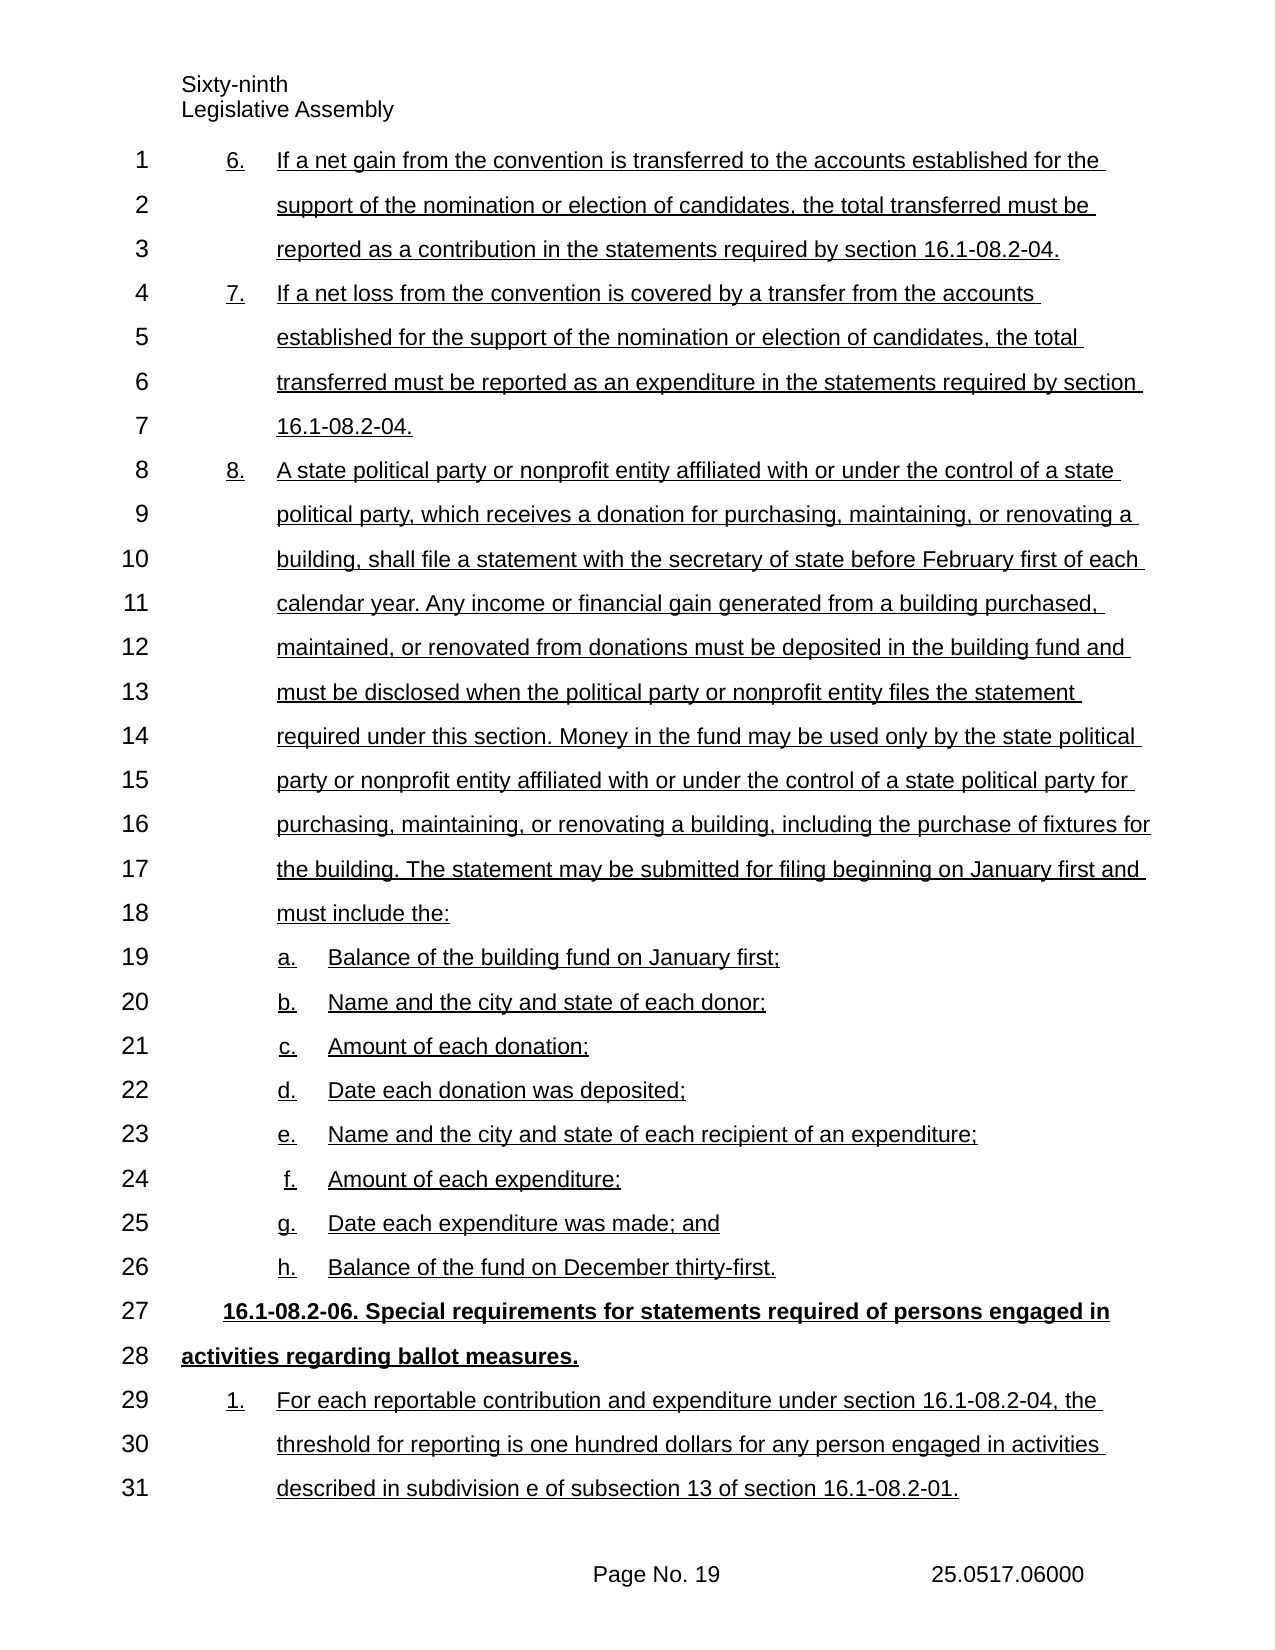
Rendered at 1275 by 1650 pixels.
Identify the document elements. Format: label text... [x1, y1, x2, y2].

text a. Balance of the building fund on January first; [181, 930, 1154, 974]
text c. Amount of each donation; [181, 1019, 1154, 1063]
text 1. For each reportable contribution and expenditure under section 16.1‑08.2‑04, the threshold for reporting is one hundred dollars for any person engaged in activities described in subdivision e of subsection 13 of section 16.1‑08.2‑01. [181, 1373, 1154, 1506]
text 6. If a net gain from the convention is transferred to the accounts established for the support of the nomination or election of candidates, the total transferred must be reported as a contribution in the statements required by section 16.1‑08.2‑04. [181, 133, 1154, 266]
text f. Amount of each expenditure; [181, 1152, 1154, 1196]
text b. Name and the city and state of each donor; [181, 974, 1154, 1019]
subtitle 16.1‑08.2‑06. Special requirements for statements required of persons engaged in [181, 1284, 1154, 1329]
subtitle activities regarding ballot measures. [181, 1329, 1154, 1373]
text 7. If a net loss from the convention is covered by a transfer from the accounts established for the support of the nomination or election of candidates, the total transferred must be reported as an expenditure in the statements required by section 16.1‑08.2‑04. [181, 266, 1154, 443]
text e. Name and the city and state of each recipient of an expenditure; [181, 1107, 1154, 1152]
text h. Balance of the fund on December thirty‑first. [181, 1240, 1154, 1284]
text g. Date each expenditure was made; and [181, 1196, 1154, 1240]
text 8. A state political party or nonprofit entity affiliated with or under the control of a state political party, which receives a donation for purchasing, maintaining, or renovating a building, shall file a statement with the secretary of state before February first of each calendar year. Any income or financial gain generated from a building purchased, maintained, or renovated from donations must be deposited in the building fund and must be disclosed when the political party or nonprofit entity files the statement required under this section. Money in the fund may be used only by the state political party or nonprofit entity affiliated with or under the control of a state political party for purchasing, maintaining, or renovating a building, including the purchase of fixtures for the building. The statement may be submitted for filing beginning on January first and must include the: [181, 443, 1154, 930]
text d. Date each donation was deposited; [181, 1063, 1154, 1107]
